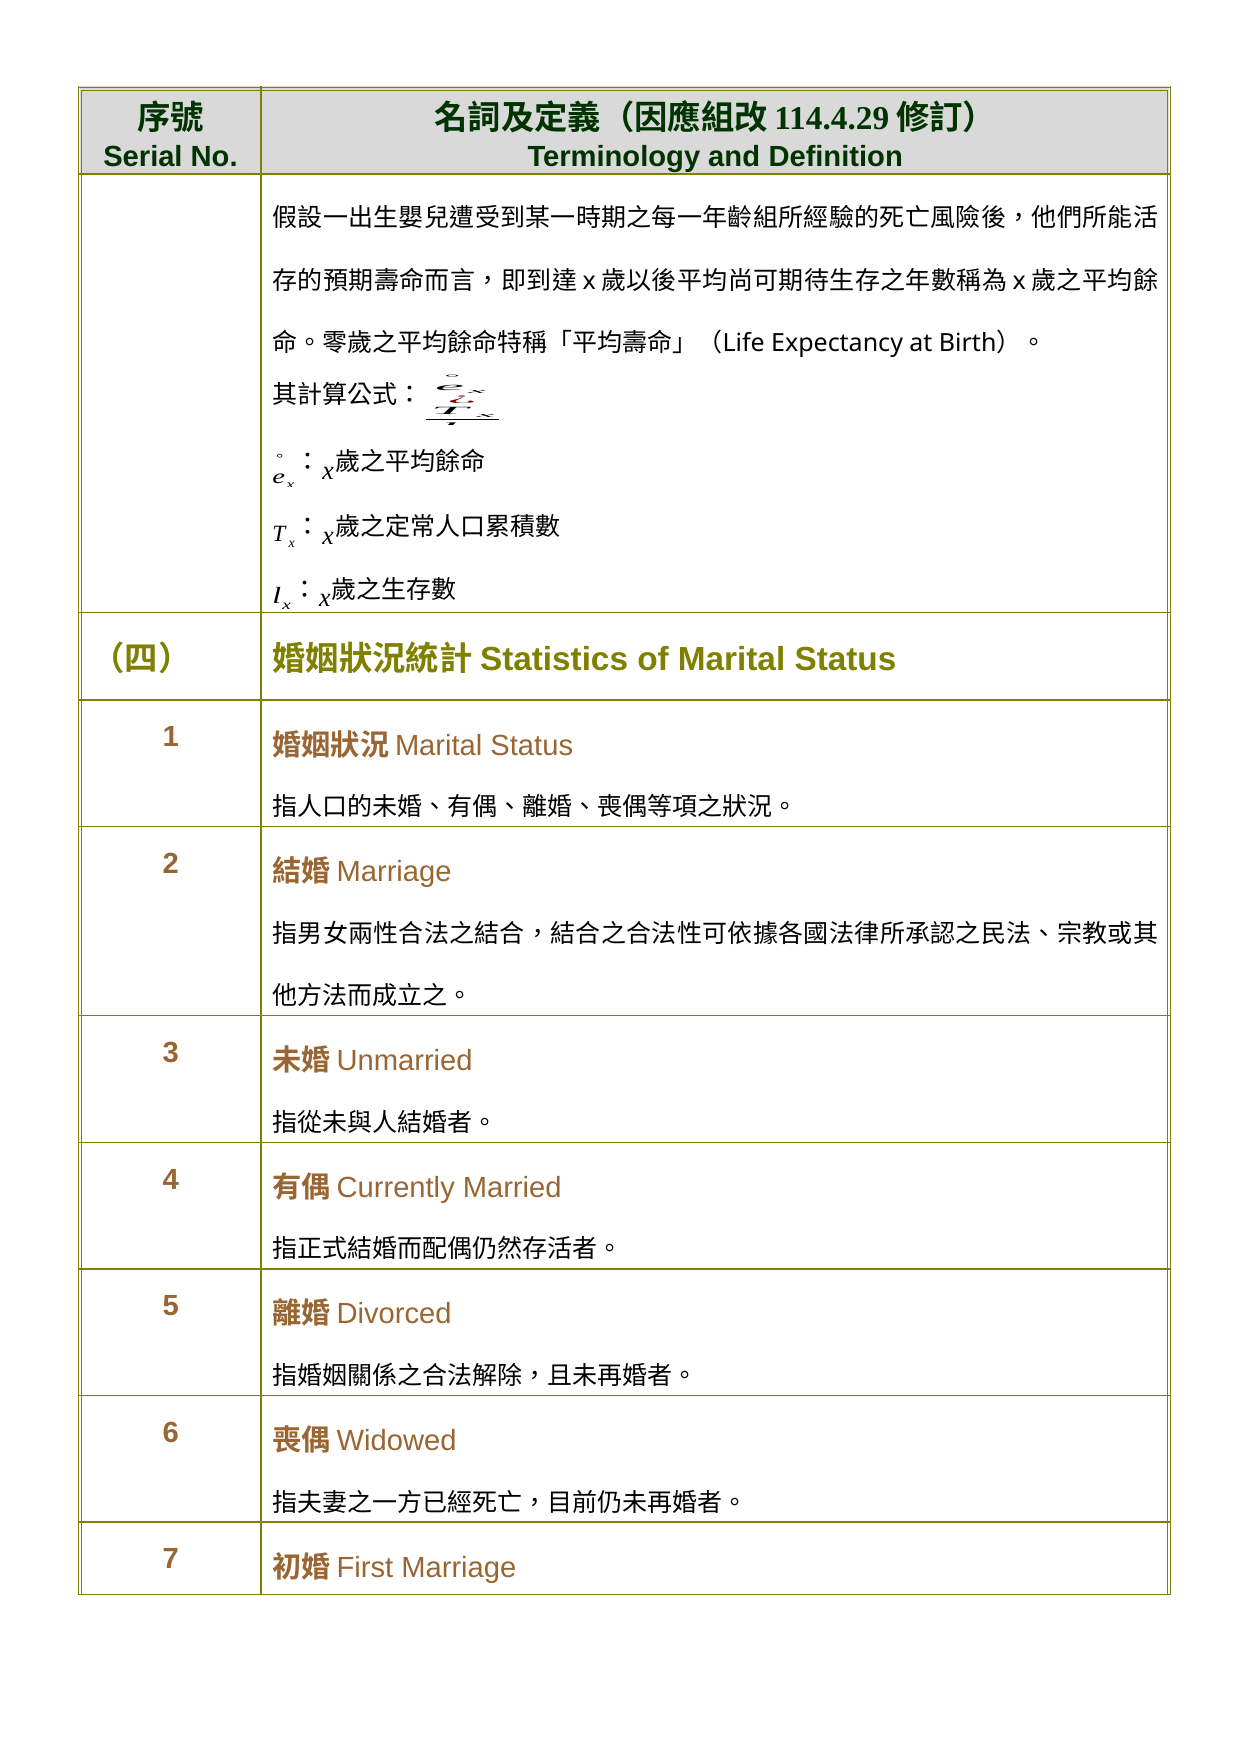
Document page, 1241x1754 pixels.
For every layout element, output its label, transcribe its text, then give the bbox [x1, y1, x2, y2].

table_header 序號 Serial No. [82, 91, 260, 173]
table_cell 7 [82, 1523, 260, 1594]
table_cell 結婚Marriage 指男女兩性合法之結合，結合之合法性可依據各國法律所承認之民法、宗教或其他方法而成立之。 [262, 827, 1167, 1015]
table_cell 5 [82, 1270, 260, 1394]
table_cell 婚姻狀況Marital Status 指人口的未婚、有偶、離婚、喪偶等項之狀況。 [262, 701, 1167, 826]
table_cell [82, 175, 260, 612]
table_cell 未婚Unmarried 指從未與人結婚者。 [262, 1016, 1167, 1141]
table_cell 初婚First Marriage [262, 1523, 1167, 1594]
table_cell 1 [82, 701, 260, 826]
table_cell 3 [82, 1016, 260, 1141]
table_cell 喪偶Widowed 指夫妻之一方已經死亡，目前仍未再婚者。 [262, 1396, 1167, 1521]
table_cell 平均餘命（）Life Expectancy 假設一出生嬰兒遭受到某一時期之每一年齡組所經驗的死亡風險後，他們所能活存的預期壽命而言，即到達x歲以後平均尚可期待生存之年數稱為x歲之平均餘命。零歲之平均餘命特稱「平均壽命」（Life Expectancy at Birth）。 其計算公式： ：歲之平均餘命 ：歲之定常人口累積數 ：歲之生存數 [262, 175, 1167, 612]
table_cell （四） [82, 613, 260, 699]
table_header 名詞及定義（因應組改114.4.29修訂） Terminology and Definition [262, 91, 1167, 173]
table_cell 4 [82, 1143, 260, 1268]
table_cell 2 [82, 827, 260, 1015]
table_cell 婚姻狀況統計 Statistics of Marital Status [262, 613, 1167, 699]
table_cell 離婚Divorced 指婚姻關係之合法解除，且未再婚者。 [262, 1270, 1167, 1394]
table_cell 6 [82, 1396, 260, 1521]
table_cell 有偶Currently Married 指正式結婚而配偶仍然存活者。 [262, 1143, 1167, 1268]
